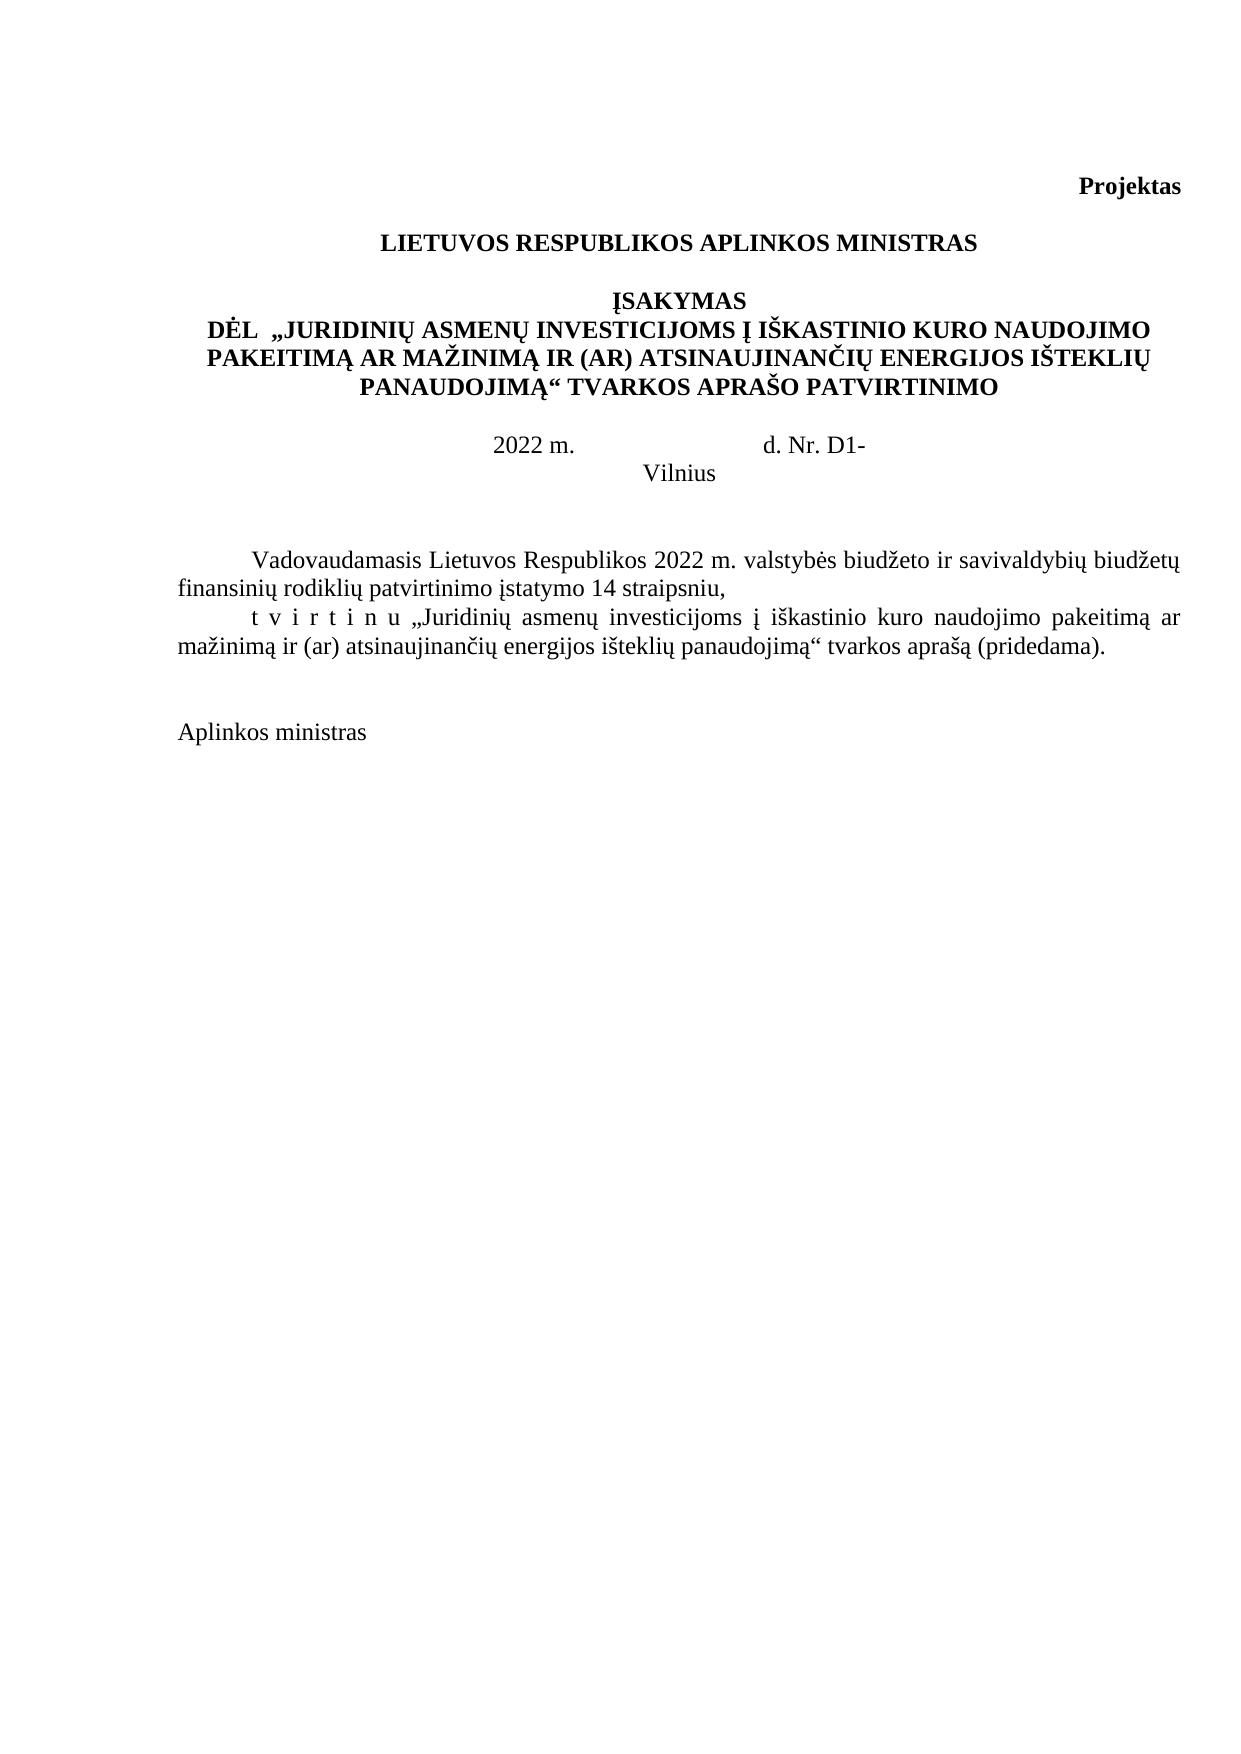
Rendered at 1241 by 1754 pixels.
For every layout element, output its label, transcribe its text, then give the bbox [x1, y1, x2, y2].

text Projektas [177, 171, 1181, 200]
text LIETUVOS RESPUBLIKOS APLINKOS MINISTRAS [177, 228, 1181, 257]
text Vadovaudamasis Lietuvos Respublikos 2022 m. valstybės biudžeto ir savivaldybių biudžetų finansinių rodiklių patvirtinimo įstatymo 14 straipsniu, [177, 545, 1181, 602]
text t v i r t i n u „Juridinių asmenų investicijoms į iškastinio kuro naudojimo pakeitimą ar mažinimą ir (ar) atsinaujinančių energijos išteklių panaudojimą“ tvarkos aprašą (pridedama). [177, 602, 1181, 660]
text Aplinkos ministras [177, 717, 1181, 746]
text 2022 m. d. Nr. D1- [177, 430, 1181, 458]
text DĖL „JURIDINIŲ ASMENŲ INVESTICIJOMS Į IŠKASTINIO KURO NAUDOJIMO PAKEITIMĄ AR MAŽINIMĄ IR (AR) ATSINAUJINANČIŲ ENERGIJOS IŠTEKLIŲ PANAUDOJIMĄ“ TVARKOS APRAŠO PATVIRTINIMO [177, 315, 1181, 401]
text Vilnius [177, 458, 1181, 487]
text ĮSAKYMAS [177, 286, 1181, 315]
